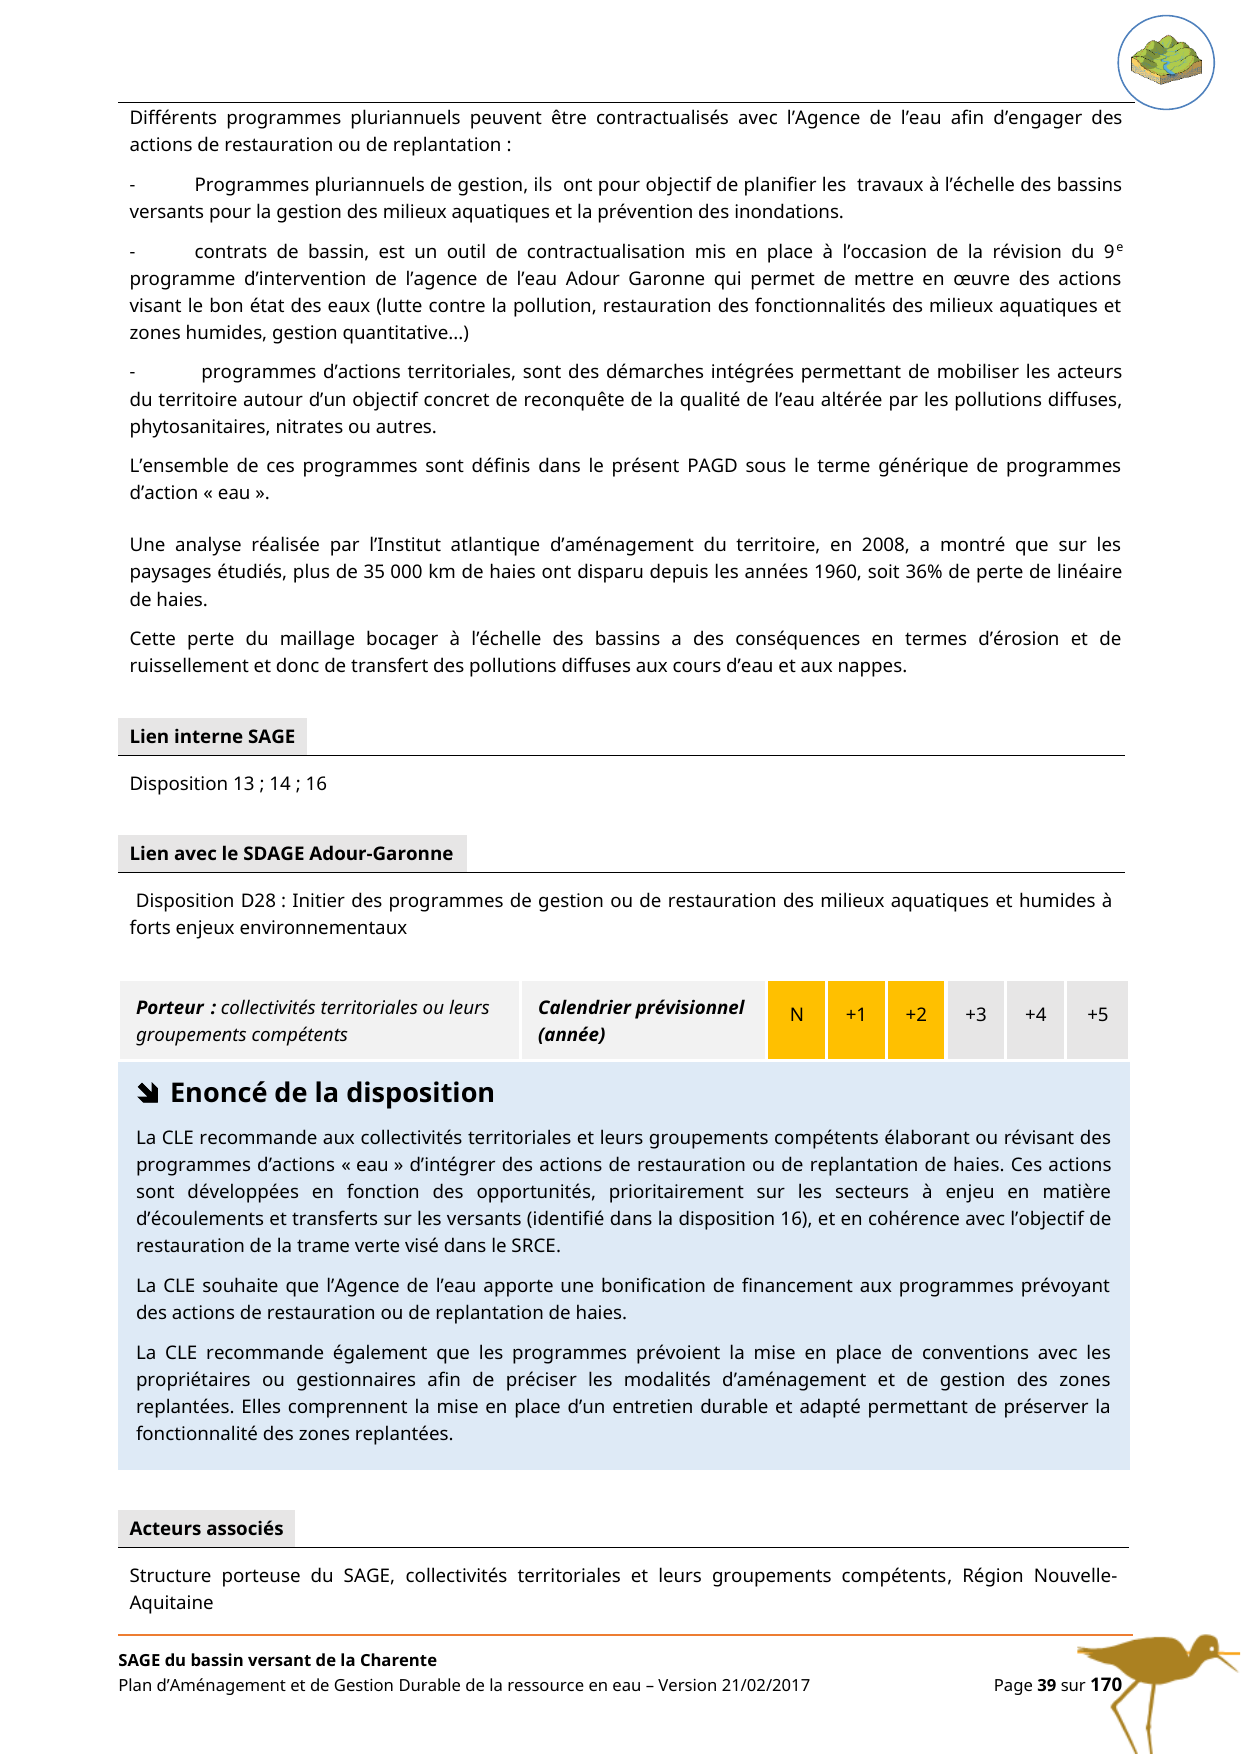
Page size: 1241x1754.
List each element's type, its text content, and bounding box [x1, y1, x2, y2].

table_cell  Enoncé de la disposition La CLE recommande aux collectivités territoriales et leurs groupements compétents élaborant ou révisant des programmes d’actions « eau » d’intégrer des actions de restauration ou de replantation de haies. Ces actions sont développées en fonction des opportunités, prioritairement sur les secteurs à enjeu en matière d’écoulements et transferts sur les versants (identifié dans la disposition 16), et en cohérence avec l’objectif de restauration de la trame verte visé dans le SRCE. La CLE souhaite que l’Agence de l’eau apporte une bonification de financement aux programmes prévoyant des actions de restauration ou de replantation de haies. La CLE recommande également que les programmes prévoient la mise en place de conventions avec les propriétaires ou gestionnaires afin de préciser les modalités d’aménagement et de gestion des zones replantées. Elles comprennent la mise en place d’un entretien durable et adapté permettant de préserver la fonctionnalité des zones replantées. [118, 1062, 1130, 1470]
table_cell N [768, 981, 825, 1059]
table_header Lien interne SAGE [118, 718, 307, 755]
table_cell [1125, 835, 1130, 872]
table_cell Différents programmes pluriannuels peuvent être contractualisés avec l’Agence de l’eau afin d’engager des actions de restauration ou de replantation : Programmes pluriannuels de gestion, ils ont pour objectif de planifier les travaux à l’échelle des bassins versants pour la gestion des milieux aquatiques et la prévention des inondations. contrats de bassin, est un outil de contractualisation mis en place à l’occasion de la révision du 9e programme d’intervention de l’agence de l’eau Adour Garonne qui permet de mettre en œuvre des actions visant le bon état des eaux (lutte contre la pollution, restauration des fonctionnalités des milieux aquatiques et zones humides, gestion quantitative...) programmes d’actions territoriales, sont des démarches intégrées permettant de mobiliser les acteurs du territoire autour d’un objectif concret de reconquête de la qualité de l’eau altérée par les pollutions diffuses, phytosanitaires, nitrates ou autres. L’ensemble de ces programmes sont définis dans le présent PAGD sous le terme générique de programmes d’action « eau ». Une analyse réalisée par l’Institut atlantique d’aménagement du territoire, en 2008, a montré que sur les paysages étudiés, plus de 35 000 km de haies ont disparu depuis les années 1960, soit 36% de perte de linéaire de haies. Cette perte du maillage bocager à l’échelle des bassins a des conséquences en termes d’érosion et de ruissellement et donc de transfert des pollutions diffuses aux cours d’eau et aux nappes. [118, 103, 1134, 678]
table_cell [468, 835, 1124, 872]
table_header Acteurs associés [118, 1510, 295, 1547]
table_cell Disposition 13 ; 14 ; 16 [118, 756, 1124, 835]
table_cell Porteur : collectivités territoriales ou leurs groupements compétents [120, 981, 519, 1059]
table_header [307, 718, 1124, 755]
table_header [1125, 718, 1130, 755]
table_cell [1125, 755, 1130, 835]
table_cell [1125, 872, 1130, 978]
table_cell +4 [1007, 981, 1064, 1059]
table_cell +2 [888, 981, 944, 1059]
table_header [295, 1510, 1129, 1547]
table_cell Structure porteuse du SAGE, collectivités territoriales et leurs groupements compétents, Région Nouvelle-Aquitaine [118, 1548, 1129, 1614]
table_cell +1 [828, 981, 885, 1059]
table_cell Lien avec le SDAGE Adour-Garonne [118, 835, 467, 872]
table_cell Disposition D28 : Initier des programmes de gestion ou de restauration des milieux aquatiques et humides à forts enjeux environnementaux [118, 873, 1124, 978]
table_cell +3 [948, 981, 1004, 1059]
table_cell Calendrier prévisionnel (année) [522, 981, 765, 1059]
table_cell +5 [1067, 981, 1128, 1059]
